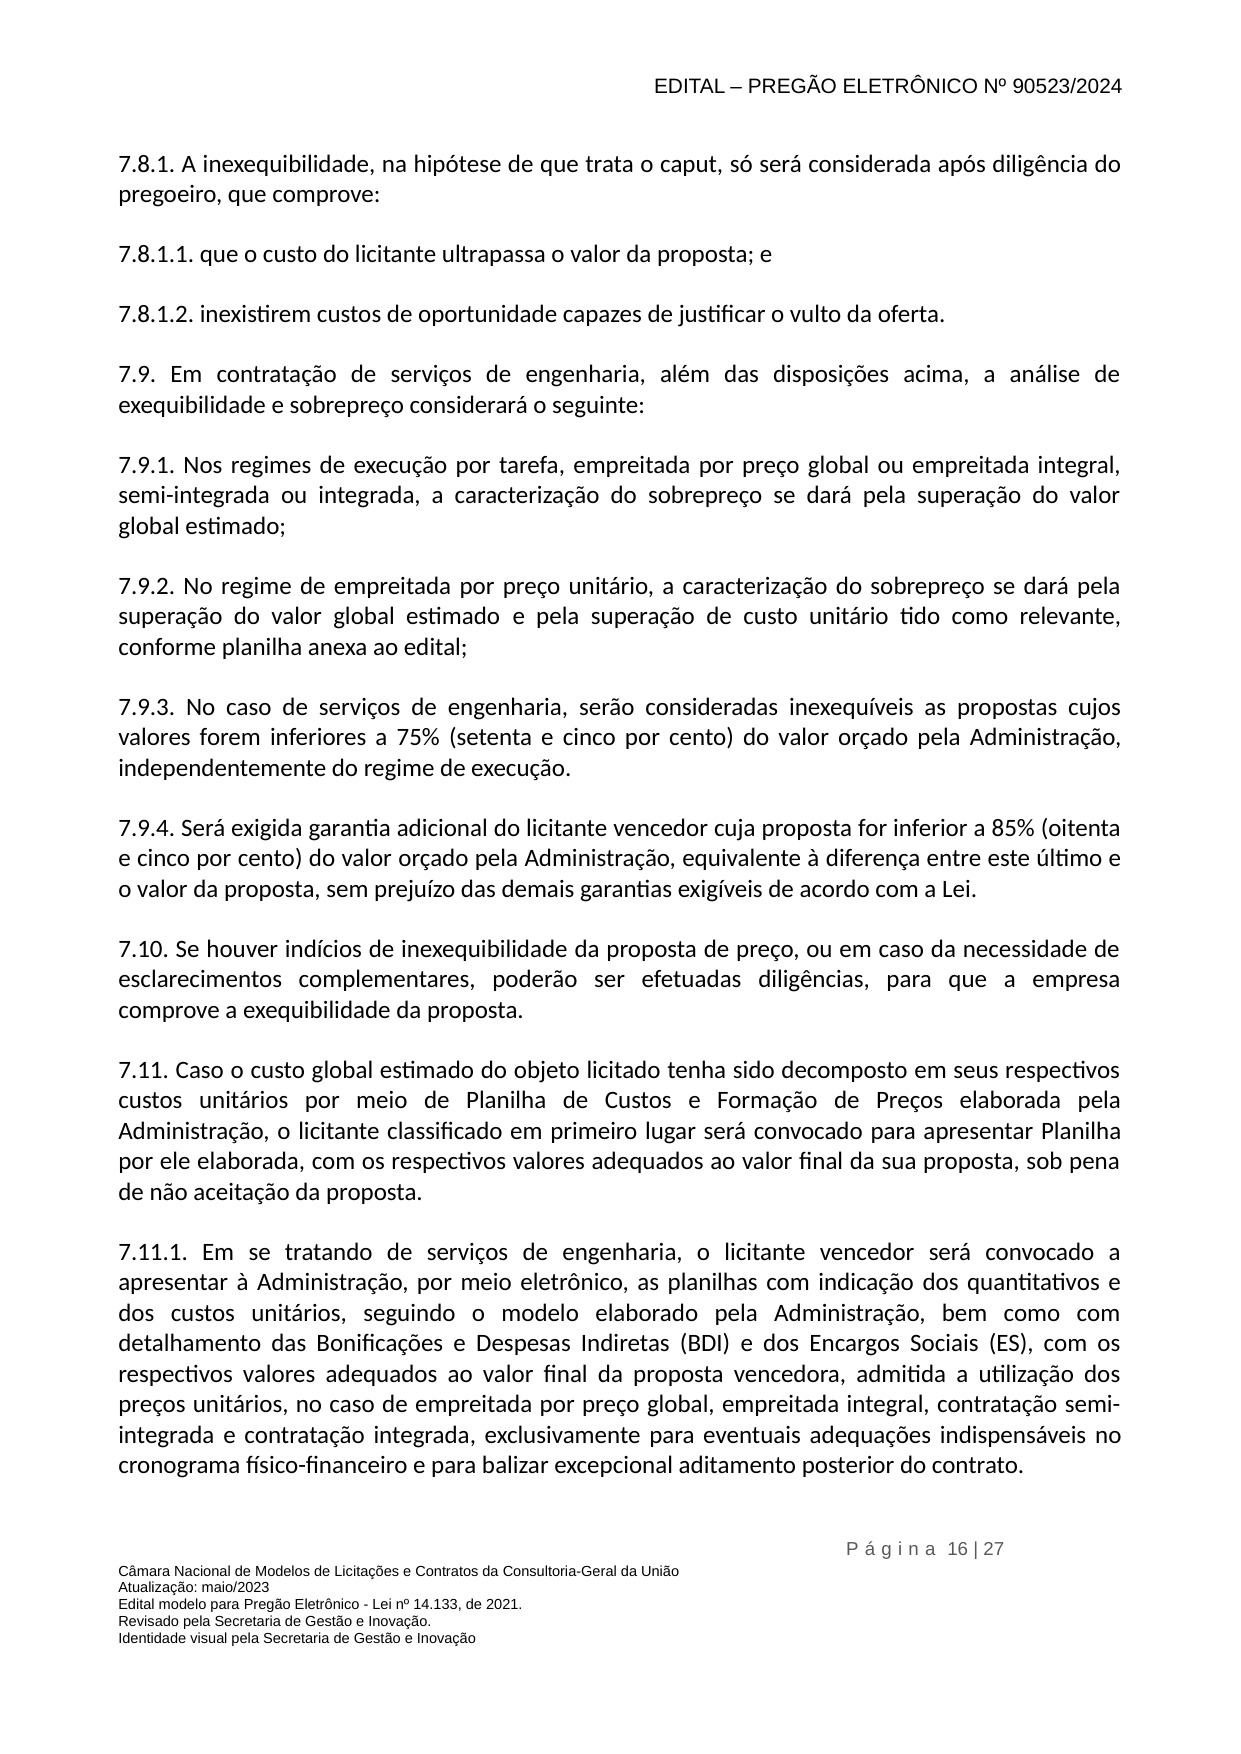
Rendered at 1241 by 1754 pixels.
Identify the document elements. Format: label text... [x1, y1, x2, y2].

text 7.9.3. No caso de serviços de engenharia, serão consideradas inexequíveis as propostas cujos valores forem inferiores a 75% (setenta e cinco por cento) do valor orçado pela Administração, independentemente do regime de execução. [118, 691, 1122, 782]
text 7.9.2. No regime de empreitada por preço unitário, a caracterização do sobrepreço se dará pela superação do valor global estimado e pela superação de custo unitário tido como relevante, conforme planilha anexa ao edital; [118, 570, 1122, 661]
text 7.11.1. Em se tratando de serviços de engenharia, o licitante vencedor será convocado a apresentar à Administração, por meio eletrônico, as planilhas com indicação dos quantitativos e dos custos unitários, seguindo o modelo elaborado pela Administração, bem como com detalhamento das Bonificações e Despesas Indiretas (BDI) e dos Encargos Sociais (ES), com os respectivos valores adequados ao valor final da proposta vencedora, admitida a utilização dos preços unitários, no caso de empreitada por preço global, empreitada integral, contratação semi-integrada e contratação integrada, exclusivamente para eventuais adequações indispensáveis no cronograma físico-financeiro e para balizar excepcional aditamento posterior do contrato. [118, 1236, 1122, 1480]
text 7.9.1. Nos regimes de execução por tarefa, empreitada por preço global ou empreitada integral, semi-integrada ou integrada, a caracterização do sobrepreço se dará pela superação do valor global estimado; [118, 449, 1122, 540]
text 7.8.1.2. inexistirem custos de oportunidade capazes de justificar o vulto da oferta. [118, 298, 1122, 329]
text 7.9.4. Será exigida garantia adicional do licitante vencedor cuja proposta for inferior a 85% (oitenta e cinco por cento) do valor orçado pela Administração, equivalente à diferença entre este último e o valor da proposta, sem prejuízo das demais garantias exigíveis de acordo com a Lei. [118, 812, 1122, 903]
text 7.10. Se houver indícios de inexequibilidade da proposta de preço, ou em caso da necessidade de esclarecimentos complementares, poderão ser efetuadas diligências, para que a empresa comprove a exequibilidade da proposta. [118, 933, 1122, 1024]
text 7.8.1. A inexequibilidade, na hipótese de que trata o caput, só será considerada após diligência do pregoeiro, que comprove: [118, 148, 1122, 209]
text 7.11. Caso o custo global estimado do objeto licitado tenha sido decomposto em seus respectivos custos unitários por meio de Planilha de Custos e Formação de Preços elaborada pela Administração, o licitante classificado em primeiro lugar será convocado para apresentar Planilha por ele elaborada, com os respectivos valores adequados ao valor final da sua proposta, sob pena de não aceitação da proposta. [118, 1054, 1122, 1207]
text 7.9. Em contratação de serviços de engenharia, além das disposições acima, a análise de exequibilidade e sobrepreço considerará o seguinte: [118, 358, 1122, 419]
text 7.8.1.1. que o custo do licitante ultrapassa o valor da proposta; e [118, 238, 1122, 269]
